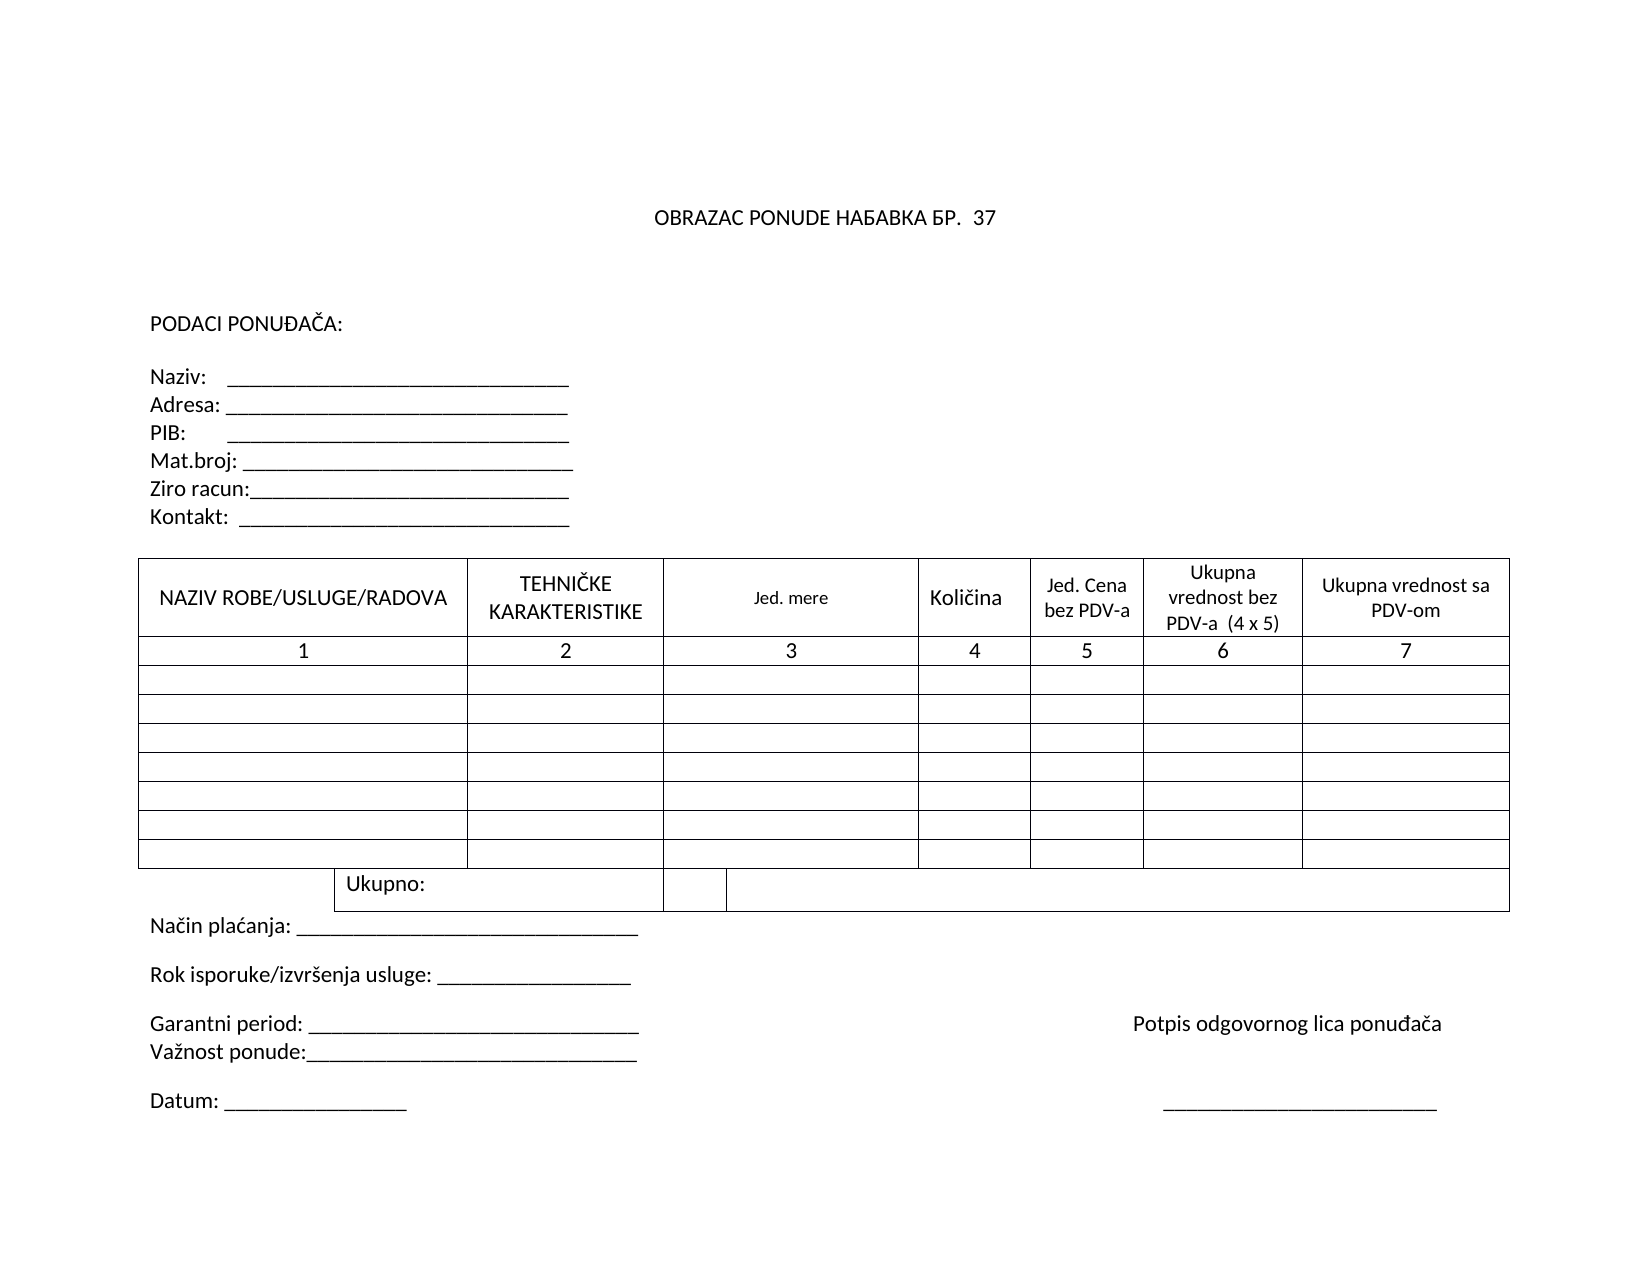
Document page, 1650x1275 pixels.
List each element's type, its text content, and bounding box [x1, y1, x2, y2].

table_header Ukupna vrednost bez PDV-a (4 x 5) [1144, 559, 1302, 636]
text Rok isporuke/izvršenja usluge: _________________ [150, 961, 1500, 988]
table_cell 5 [1031, 637, 1143, 664]
table_cell [139, 695, 467, 723]
table_cell [919, 753, 1030, 781]
table_header Ukupna vrednost sa PDV-om [1303, 559, 1509, 636]
table_cell [664, 840, 918, 868]
table_cell [1144, 782, 1302, 810]
table_cell [919, 782, 1030, 810]
table_cell [139, 782, 467, 810]
table_cell [139, 724, 467, 752]
table_cell [1031, 840, 1143, 868]
table_cell [468, 811, 663, 839]
table_cell 4 [919, 637, 1030, 664]
table_cell [468, 724, 663, 752]
text Adresa: ______________________________ [150, 390, 1500, 418]
table_cell [664, 811, 918, 839]
table_cell [664, 724, 918, 752]
text PIB: ______________________________ [150, 418, 1500, 446]
table_cell [919, 666, 1030, 694]
table_cell [1031, 695, 1143, 723]
table_cell [468, 695, 663, 723]
table_cell [1144, 695, 1302, 723]
table_cell [1303, 695, 1509, 723]
table_cell Ukupno: [335, 869, 663, 911]
table_cell [1303, 724, 1509, 752]
table_cell [468, 782, 663, 810]
table_cell [1144, 724, 1302, 752]
text Datum: ________________ ________________________ [150, 1086, 1500, 1114]
table_cell [1303, 840, 1509, 868]
table_cell [139, 666, 467, 694]
table_cell [919, 724, 1030, 752]
table_cell [139, 811, 467, 839]
table_cell [468, 666, 663, 694]
table_cell 7 [1303, 637, 1509, 664]
table_cell 6 [1144, 637, 1302, 664]
table_cell [1303, 782, 1509, 810]
table_cell [1031, 811, 1143, 839]
table_cell [1031, 753, 1143, 781]
table_header Jed. Cena bez PDV-a [1031, 559, 1143, 636]
text PODACI PONUĐAČA: [150, 309, 1500, 337]
table_cell [468, 753, 663, 781]
text Mat.broj: _____________________________ [150, 446, 1500, 474]
text Naziv: ______________________________ [150, 362, 1500, 390]
table_cell [1303, 666, 1509, 694]
table_cell [139, 753, 467, 781]
table_cell 3 [664, 637, 918, 664]
table_header NAZIV ROBE/USLUGE/RADOVA [139, 559, 467, 636]
text Ziro racun:____________________________ [150, 474, 1500, 502]
table_cell [1031, 724, 1143, 752]
table_cell [468, 840, 663, 868]
table_header Jed. mere [664, 559, 918, 636]
text Kontakt: _____________________________ [150, 502, 1500, 530]
table_cell [664, 782, 918, 810]
table_cell [1144, 666, 1302, 694]
table_cell [1303, 753, 1509, 781]
table_cell [1031, 666, 1143, 694]
table_cell 1 [139, 637, 467, 664]
table_cell [1144, 753, 1302, 781]
table_header TEHNIČKЕ KARAKTERISTIKE [468, 559, 663, 636]
table_cell [919, 811, 1030, 839]
table_cell [664, 753, 918, 781]
text Garantni period: _____________________________ Potpis odgovornog lica ponuđača Važnost ponude:_____________________________ [150, 1009, 1500, 1065]
table_cell [1031, 782, 1143, 810]
table_cell 2 [468, 637, 663, 664]
table_cell [1144, 840, 1302, 868]
table_cell [919, 840, 1030, 868]
table_cell [727, 869, 1509, 911]
table_cell [139, 869, 334, 911]
table_cell [664, 666, 918, 694]
table_cell [139, 840, 467, 868]
table_header Količina [919, 559, 1030, 636]
text Način plaćanja: ______________________________ [150, 912, 1500, 940]
table_cell [664, 695, 918, 723]
table_cell [664, 869, 726, 911]
table_cell [1303, 811, 1509, 839]
table_cell [919, 695, 1030, 723]
table_cell [1144, 811, 1302, 839]
text OBRAZAC PONUDE НАБАВКА БР. 37 [150, 203, 1500, 231]
